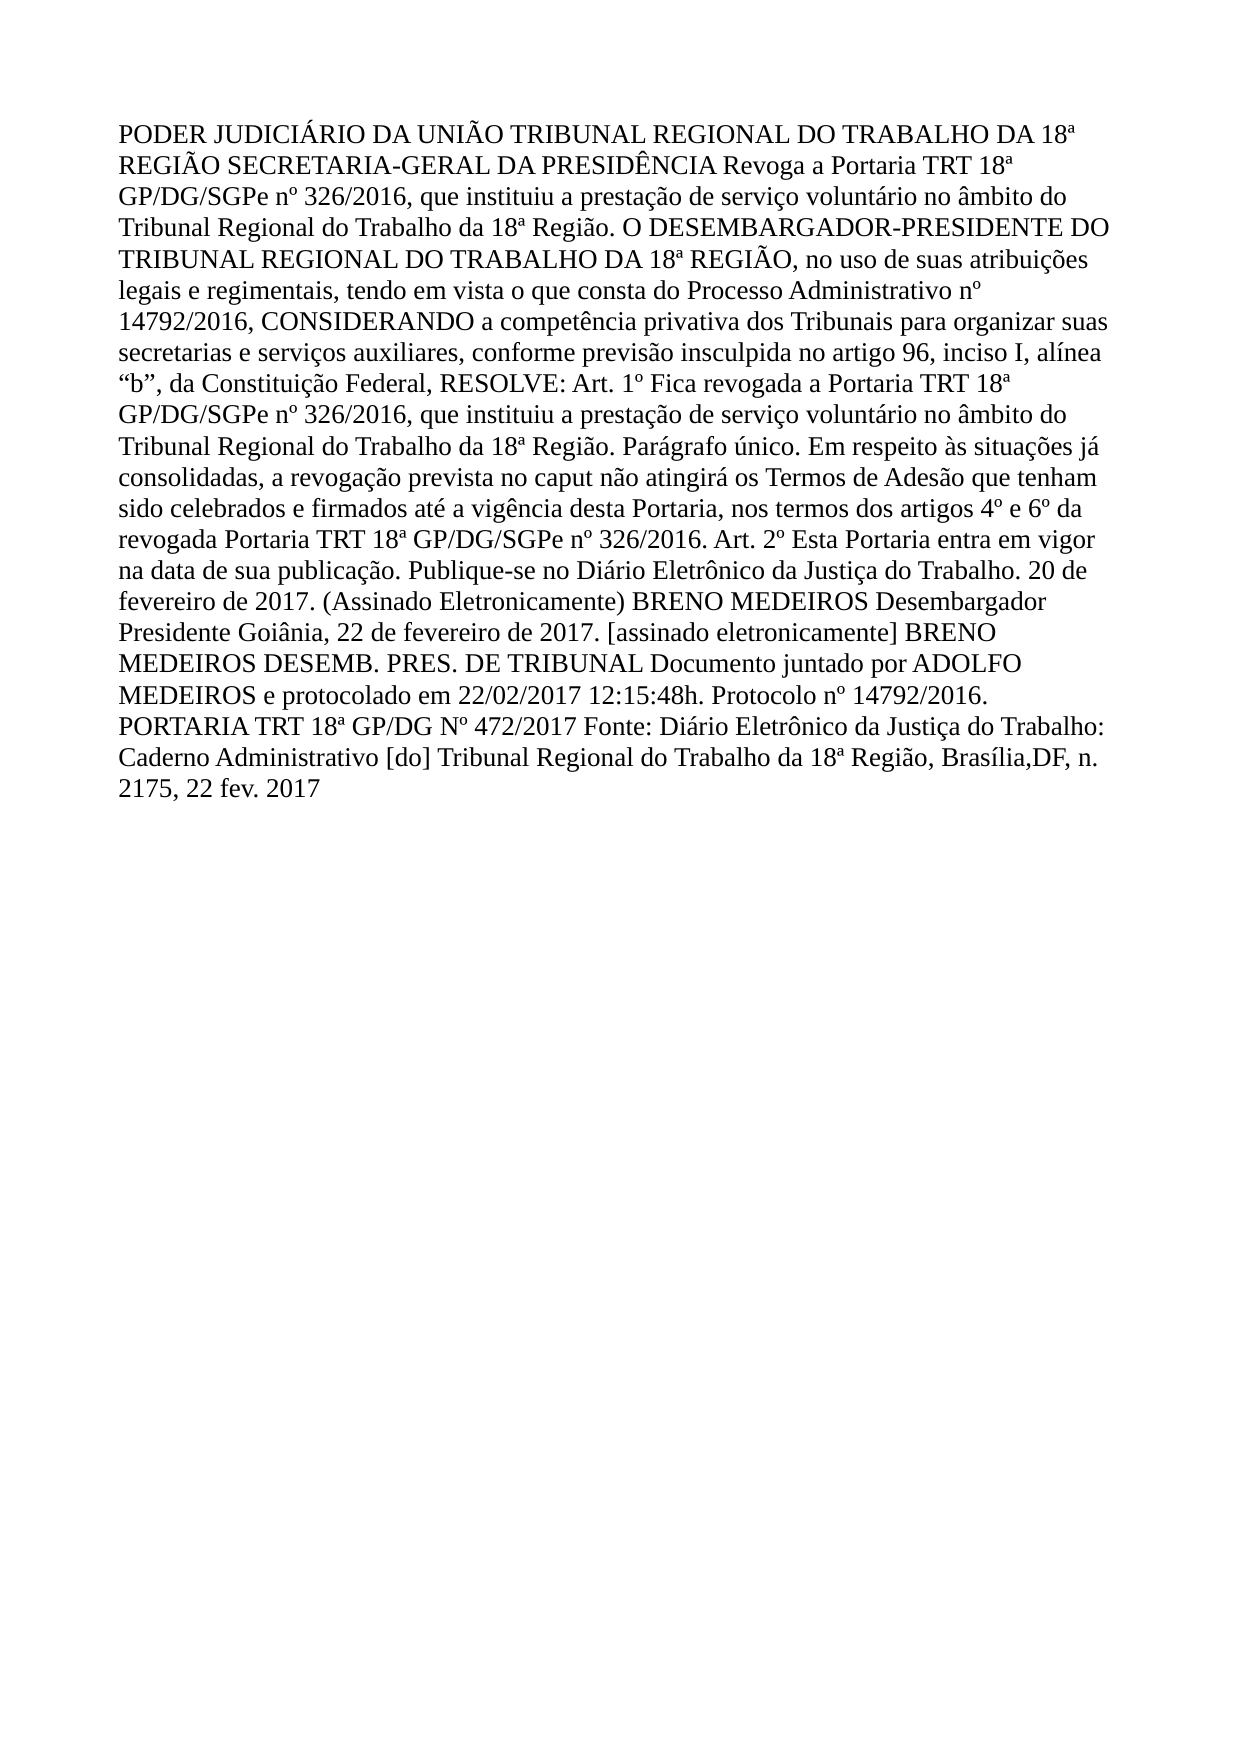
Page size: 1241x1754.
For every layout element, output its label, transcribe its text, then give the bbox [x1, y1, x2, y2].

text PODER JUDICIÁRIO DA UNIÃO TRIBUNAL REGIONAL DO TRABALHO DA 18ª REGIÃO SECRETARIA-GERAL DA PRESIDÊNCIA Revoga a Portaria TRT 18ª GP/DG/SGPe nº 326/2016, que instituiu a prestação de serviço voluntário no âmbito do Tribunal Regional do Trabalho da 18ª Região. O DESEMBARGADOR-PRESIDENTE DO TRIBUNAL REGIONAL DO TRABALHO DA 18ª REGIÃO, no uso de suas atribuições legais e regimentais, tendo em vista o que consta do Processo Administrativo nº 14792/2016, CONSIDERANDO a competência privativa dos Tribunais para organizar suas secretarias e serviços auxiliares, conforme previsão insculpida no artigo 96, inciso I, alínea “b”, da Constituição Federal, RESOLVE: Art. 1º Fica revogada a Portaria TRT 18ª GP/DG/SGPe nº 326/2016, que instituiu a prestação de serviço voluntário no âmbito do Tribunal Regional do Trabalho da 18ª Região. Parágrafo único. Em respeito às situações já consolidadas, a revogação prevista no caput não atingirá os Termos de Adesão que tenham sido celebrados e firmados até a vigência desta Portaria, nos termos dos artigos 4º e 6º da revogada Portaria TRT 18ª GP/DG/SGPe nº 326/2016. Art. 2º Esta Portaria entra em vigor na data de sua publicação. Publique-se no Diário Eletrônico da Justiça do Trabalho. 20 de fevereiro de 2017. (Assinado Eletronicamente) BRENO MEDEIROS Desembargador Presidente Goiânia, 22 de fevereiro de 2017. [assinado eletronicamente] BRENO MEDEIROS DESEMB. PRES. DE TRIBUNAL Documento juntado por ADOLFO MEDEIROS e protocolado em 22/02/2017 12:15:48h. Protocolo nº 14792/2016. PORTARIA TRT 18ª GP/DG Nº 472/2017 Fonte: Diário Eletrônico da Justiça do Trabalho: Caderno Administrativo [do] Tribunal Regional do Trabalho da 18ª Região, Brasília,DF, n. 2175, 22 fev. 2017 [118, 118, 1122, 803]
